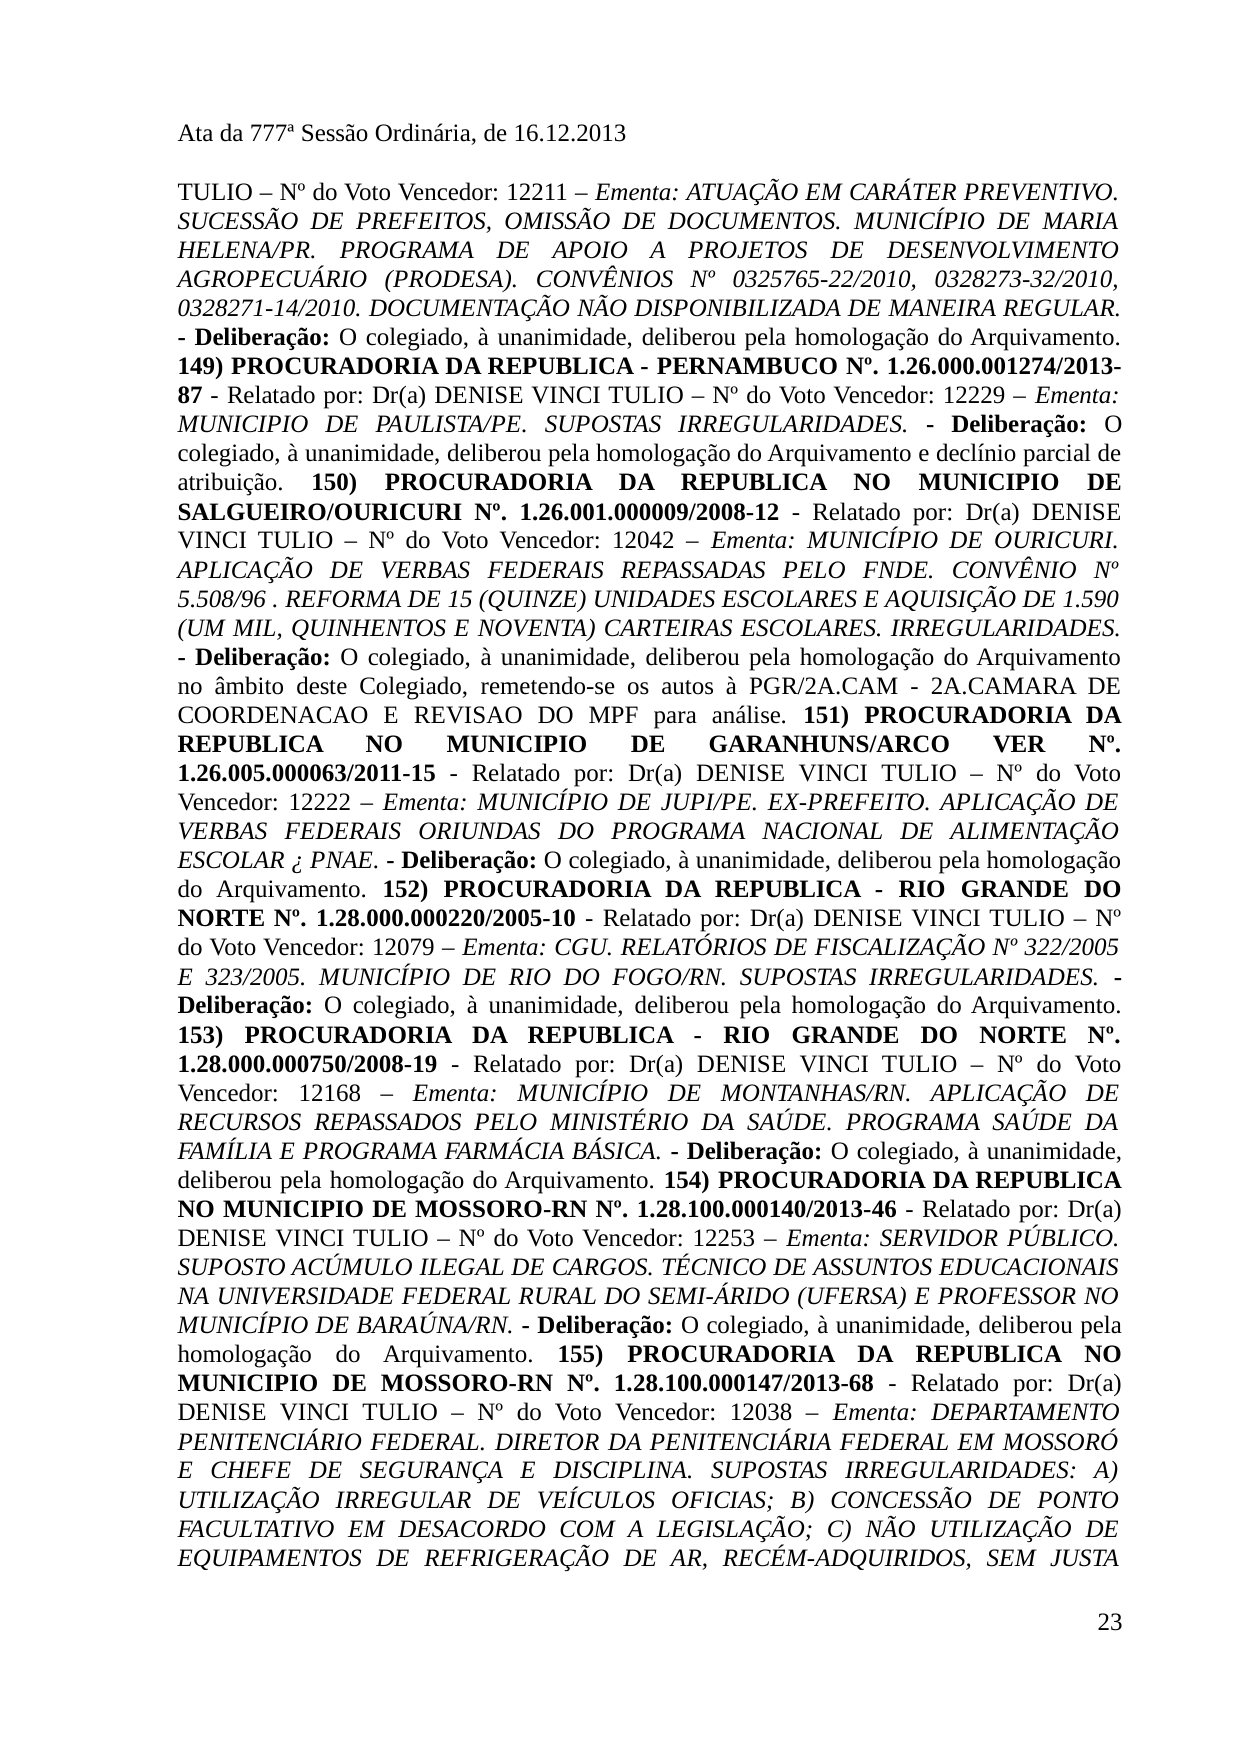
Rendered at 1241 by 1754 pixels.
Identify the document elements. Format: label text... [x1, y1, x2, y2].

text TULIO – Nº do Voto Vencedor: 12211 – Ementa: ATUAÇÃO EM CARÁTER PREVENTIVO. SUCESSÃO DE PREFEITOS, OMISSÃO DE DOCUMENTOS. MUNICÍPIO DE MARIA HELENA/PR. PROGRAMA DE APOIO A PROJETOS DE DESENVOLVIMENTO AGROPECUÁRIO (PRODESA). CONVÊNIOS Nº 0325765-22/2010, 0328273-32/2010, 0328271-14/2010. DOCUMENTAÇÃO NÃO DISPONIBILIZADA DE MANEIRA REGULAR. - Deliberação: O colegiado, à unanimidade, deliberou pela homologação do Arquivamento. 149) PROCURADORIA DA REPUBLICA - PERNAMBUCO Nº. 1.26.000.001274/2013-87 - Relatado por: Dr(a) DENISE VINCI TULIO – Nº do Voto Vencedor: 12229 – Ementa: MUNICIPIO DE PAULISTA/PE. SUPOSTAS IRREGULARIDADES. - Deliberação: O colegiado, à unanimidade, deliberou pela homologação do Arquivamento e declínio parcial de atribuição. 150) PROCURADORIA DA REPUBLICA NO MUNICIPIO DE SALGUEIRO/OURICURI Nº. 1.26.001.000009/2008-12 - Relatado por: Dr(a) DENISE VINCI TULIO – Nº do Voto Vencedor: 12042 – Ementa: MUNICÍPIO DE OURICURI. APLICAÇÃO DE VERBAS FEDERAIS REPASSADAS PELO FNDE. CONVÊNIO Nº 5.508/96 . REFORMA DE 15 (QUINZE) UNIDADES ESCOLARES E AQUISIÇÃO DE 1.590 (UM MIL, QUINHENTOS E NOVENTA) CARTEIRAS ESCOLARES. IRREGULARIDADES. - Deliberação: O colegiado, à unanimidade, deliberou pela homologação do Arquivamento no âmbito deste Colegiado, remetendo-se os autos à PGR/2A.CAM - 2A.CAMARA DE COORDENACAO E REVISAO DO MPF para análise. 151) PROCURADORIA DA REPUBLICA NO MUNICIPIO DE GARANHUNS/ARCO VER Nº. 1.26.005.000063/2011-15 - Relatado por: Dr(a) DENISE VINCI TULIO – Nº do Voto Vencedor: 12222 – Ementa: MUNICÍPIO DE JUPI/PE. EX-PREFEITO. APLICAÇÃO DE VERBAS FEDERAIS ORIUNDAS DO PROGRAMA NACIONAL DE ALIMENTAÇÃO ESCOLAR ¿ PNAE. - Deliberação: O colegiado, à unanimidade, deliberou pela homologação do Arquivamento. 152) PROCURADORIA DA REPUBLICA - RIO GRANDE DO NORTE Nº. 1.28.000.000220/2005-10 - Relatado por: Dr(a) DENISE VINCI TULIO – Nº do Voto Vencedor: 12079 – Ementa: CGU. RELATÓRIOS DE FISCALIZAÇÃO Nº 322/2005 E 323/2005. MUNICÍPIO DE RIO DO FOGO/RN. SUPOSTAS IRREGULARIDADES. - Deliberação: O colegiado, à unanimidade, deliberou pela homologação do Arquivamento. 153) PROCURADORIA DA REPUBLICA - RIO GRANDE DO NORTE Nº. 1.28.000.000750/2008-19 - Relatado por: Dr(a) DENISE VINCI TULIO – Nº do Voto Vencedor: 12168 – Ementa: MUNICÍPIO DE MONTANHAS/RN. APLICAÇÃO DE RECURSOS REPASSADOS PELO MINISTÉRIO DA SAÚDE. PROGRAMA SAÚDE DA FAMÍLIA E PROGRAMA FARMÁCIA BÁSICA. - Deliberação: O colegiado, à unanimidade, deliberou pela homologação do Arquivamento. 154) PROCURADORIA DA REPUBLICA NO MUNICIPIO DE MOSSORO-RN Nº. 1.28.100.000140/2013-46 - Relatado por: Dr(a) DENISE VINCI TULIO – Nº do Voto Vencedor: 12253 – Ementa: SERVIDOR PÚBLICO. SUPOSTO ACÚMULO ILEGAL DE CARGOS. TÉCNICO DE ASSUNTOS EDUCACIONAIS NA UNIVERSIDADE FEDERAL RURAL DO SEMI-ÁRIDO (UFERSA) E PROFESSOR NO MUNICÍPIO DE BARAÚNA/RN. - Deliberação: O colegiado, à unanimidade, deliberou pela homologação do Arquivamento. 155) PROCURADORIA DA REPUBLICA NO MUNICIPIO DE MOSSORO-RN Nº. 1.28.100.000147/2013-68 - Relatado por: Dr(a) DENISE VINCI TULIO – Nº do Voto Vencedor: 12038 – Ementa: DEPARTAMENTO PENITENCIÁRIO FEDERAL. DIRETOR DA PENITENCIÁRIA FEDERAL EM MOSSORÓ E CHEFE DE SEGURANÇA E DISCIPLINA. SUPOSTAS IRREGULARIDADES: A) UTILIZAÇÃO IRREGULAR DE VEÍCULOS OFICIAS; B) CONCESSÃO DE PONTO FACULTATIVO EM DESACORDO COM A LEGISLAÇÃO; C) NÃO UTILIZAÇÃO DE EQUIPAMENTOS DE REFRIGERAÇÃO DE AR, RECÉM-ADQUIRIDOS, SEM JUSTA [177, 177, 1122, 1572]
